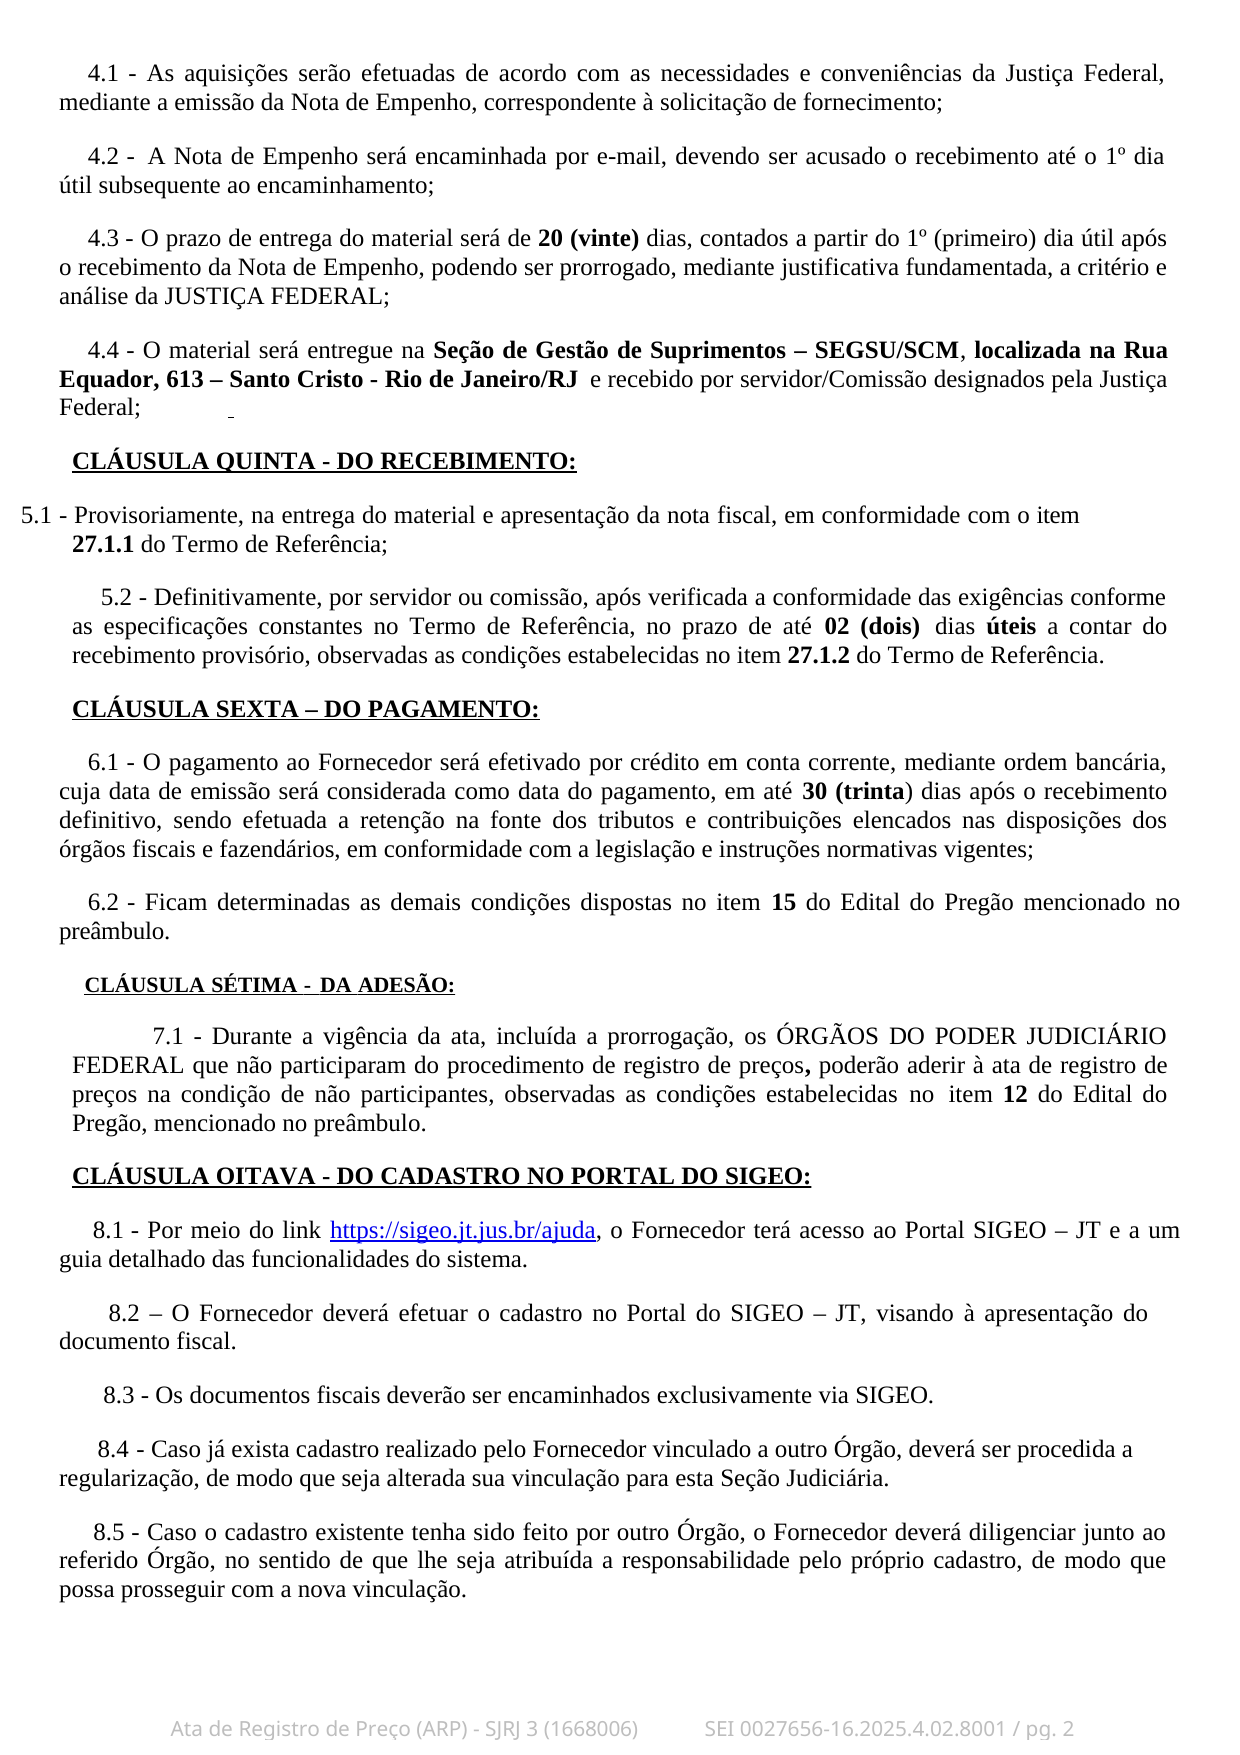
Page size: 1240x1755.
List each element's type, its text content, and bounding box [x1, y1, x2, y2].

list - Caso já exista cadastro realizado pelo Fornecedor vinculado a outro Órgão, deverá ser procedida a regularização, de modo que seja alterada sua vinculação para esta Seção Judiciária. [59, 1434, 1168, 1492]
list - Por meio do link https://sigeo.jt.jus.br/ajuda, o Fornecedor terá acesso ao Portal SIGEO – JT e a um guia detalhado das funcionalidades do sistema. [59, 1215, 1181, 1273]
list - Os documentos fiscais deverão ser encaminhados exclusivamente via SIGEO. [103, 1380, 1181, 1409]
subtitle CLÁUSULA SEXTA – DO PAGAMENTO: [72, 694, 1181, 722]
list - As aquisições serão efetuadas de acordo com as necessidades e conveniências da Justiça Federal, mediante a emissão da Nota de Empenho, correspondente à solicitação de fornecimento; [59, 58, 1166, 116]
text 7.1 - Durante a vigência da ata, incluída a prorrogação, os ÓRGÃOS DO PODER JUDICIÁRIO FEDERAL que não participaram do procedimento de registro de preços, poderão aderir à ata de registro de preços na condição de não participantes, observadas as condições estabelecidas no item 12 do Edital do Pregão, mencionado no preâmbulo. [72, 1021, 1168, 1136]
list - Caso o cadastro existente tenha sido feito por outro Órgão, o Fornecedor deverá diligenciar junto ao referido Órgão, no sentido de que lhe seja atribuída a responsabilidade pelo próprio cadastro, de modo que possa prosseguir com a nova vinculação. [59, 1517, 1168, 1603]
list - O pagamento ao Fornecedor será efetivado por crédito em conta corrente, mediante ordem bancária, cuja data de emissão será considerada como data do pagamento, em até 30 (trinta) dias após o recebimento definitivo, sendo efetuada a retenção na fonte dos tributos e contribuições elencados nas disposições dos órgãos fiscais e fazendários, em conformidade com a legislação e instruções normativas vigentes; [59, 747, 1168, 862]
list - Ficam determinadas as demais condições dispostas no item 15 do Edital do Pregão mencionado no preâmbulo. [59, 887, 1181, 945]
list - Definitivamente, por servidor ou comissão, após verificada a conformidade das exigências conforme as especificações constantes no Termo de Referência, no prazo de até 02 (dois) dias úteis a contar do recebimento provisório, observadas as condições estabelecidas no item 27.1.2 do Termo de Referência. [72, 582, 1168, 669]
text CLÁUSULA SÉTIMA - DA ADESÃO: [84, 972, 1181, 997]
text 27.1.1 do Termo de Referência; [72, 529, 1181, 557]
list - O prazo de entrega do material será de 20 (vinte) dias, contados a partir do 1º (primeiro) dia útil após o recebimento da Nota de Empenho, podendo ser prorrogado, mediante justificativa fundamentada, a critério e análise da JUSTIÇA FEDERAL; [59, 223, 1168, 310]
subtitle CLÁUSULA QUINTA - DO RECEBIMENTO: [72, 446, 1181, 475]
list - A Nota de Empenho será encaminhada por e-mail, devendo ser acusado o recebimento até o 1º dia útil subsequente ao encaminhamento; [59, 141, 1165, 198]
list - Provisoriamente, na entrega do material e apresentação da nota fiscal, em conformidade com o item [21, 500, 1181, 529]
list - O material será entregue na Seção de Gestão de Suprimentos – SEGSU/SCM, localizada na Rua Equador, 613 – Santo Cristo - Rio de Janeiro/RJ e recebido por servidor/Comissão designados pela Justiça Federal; [59, 335, 1168, 421]
subtitle CLÁUSULA OITAVA - DO CADASTRO NO PORTAL DO SIGEO: [72, 1161, 1181, 1190]
list – O Fornecedor deverá efetuar o cadastro no Portal do SIGEO – JT, visando à apresentação do documento fiscal. [59, 1298, 1166, 1355]
